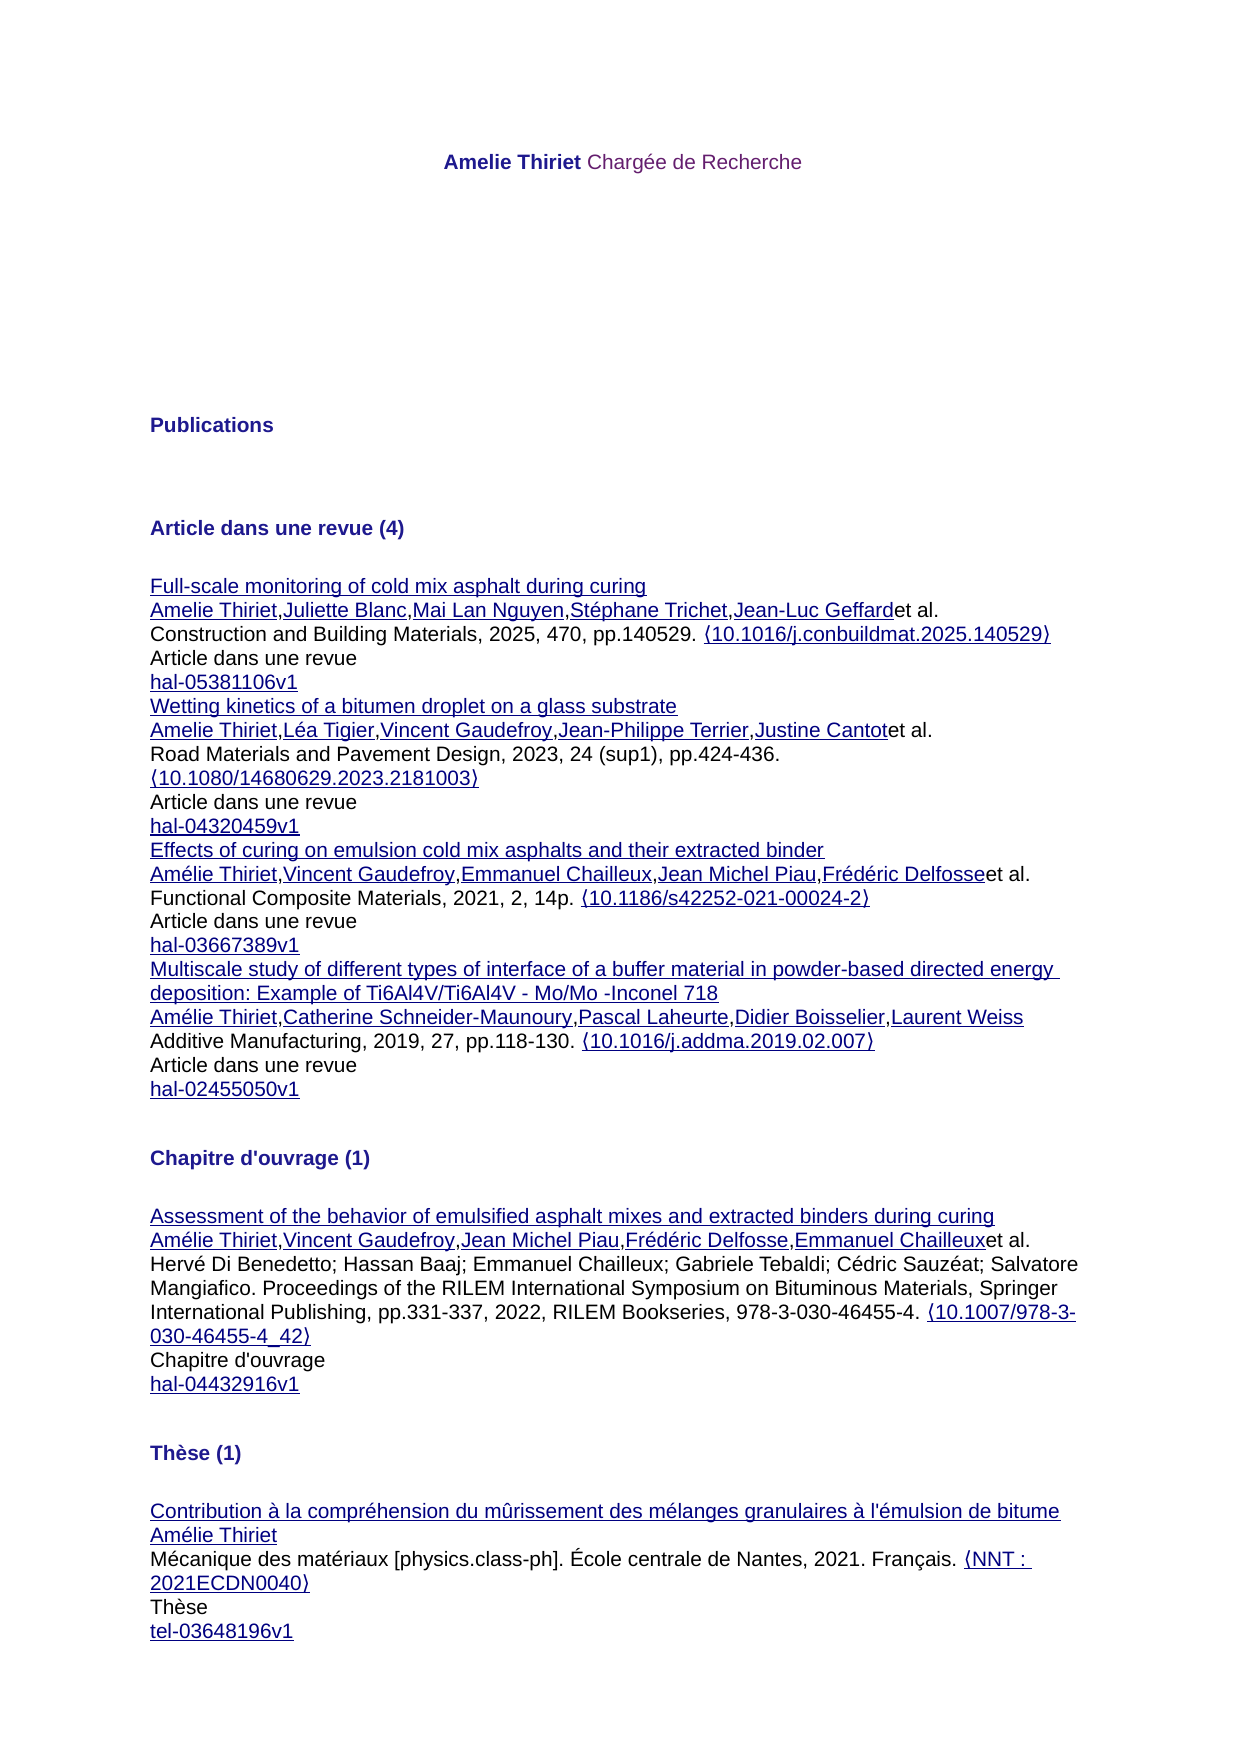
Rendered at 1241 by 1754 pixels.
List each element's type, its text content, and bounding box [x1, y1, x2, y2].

subtitle Thèse (1) [150, 1441, 1090, 1464]
table_cell Multiscale study of different types of interface of a buffer material in powder-based directed energy deposition: Example of Ti6Al4V/Ti6Al4V - Mo/Mo -Inconel 718 Amélie Thiriet,Catherine Schneider-Maunoury,Pascal Laheurte,Didier Boisselier,Laurent Weiss Additive Manufacturing, 2019, 27, pp.118-130. ⟨10.1016/j.addma.2019.02.007⟩ Article dans une revue hal-02455050v1 [150, 957, 1090, 1101]
subtitle Amelie Thiriet Chargée de Recherche [150, 150, 1090, 174]
table_header Assessment of the behavior of emulsified asphalt mixes and extracted binders during curing Amélie Thiriet,Vincent Gaudefroy,Jean Michel Piau,Frédéric Delfosse,Emmanuel Chailleuxet al. Hervé Di Benedetto; Hassan Baaj; Emmanuel Chailleux; Gabriele Tebaldi; Cédric Sauzéat; Salvatore Mangiafico. Proceedings of the RILEM International Symposium on Bituminous Materials, Springer International Publishing, pp.331-337, 2022, RILEM Bookseries, 978-3-030-46455-4. ⟨10.1007/978-3-030-46455-4_42⟩ Chapitre d'ouvrage hal-04432916v1 [150, 1204, 1090, 1396]
table_header Full-scale monitoring of cold mix asphalt during curing Amelie Thiriet,Juliette Blanc,Mai Lan Nguyen,Stéphane Trichet,Jean-Luc Geffardet al. Construction and Building Materials, 2025, 470, pp.140529. ⟨10.1016/j.conbuildmat.2025.140529⟩ Article dans une revue hal-05381106v1 [150, 574, 1090, 694]
subtitle Article dans une revue (4) [150, 516, 1090, 539]
subtitle Chapitre d'ouvrage (1) [150, 1146, 1090, 1170]
table_cell Effects of curing on emulsion cold mix asphalts and their extracted binder Amélie Thiriet,Vincent Gaudefroy,Emmanuel Chailleux,Jean Michel Piau,Frédéric Delfosseet al. Functional Composite Materials, 2021, 2, 14p. ⟨10.1186/s42252-021-00024-2⟩ Article dans une revue hal-03667389v1 [150, 838, 1090, 957]
table_header Contribution à la compréhension du mûrissement des mélanges granulaires à l'émulsion de bitume Amélie Thiriet Mécanique des matériaux [physics.class-ph]. École centrale de Nantes, 2021. Français. ⟨NNT : 2021ECDN0040⟩ Thèse tel-03648196v1 [150, 1499, 1090, 1643]
subtitle Publications [150, 412, 1090, 436]
table_cell Wetting kinetics of a bitumen droplet on a glass substrate Amelie Thiriet,Léa Tigier,Vincent Gaudefroy,Jean-Philippe Terrier,Justine Cantotet al. Road Materials and Pavement Design, 2023, 24 (sup1), pp.424-436. ⟨10.1080/14680629.2023.2181003⟩ Article dans une revue hal-04320459v1 [150, 694, 1090, 837]
